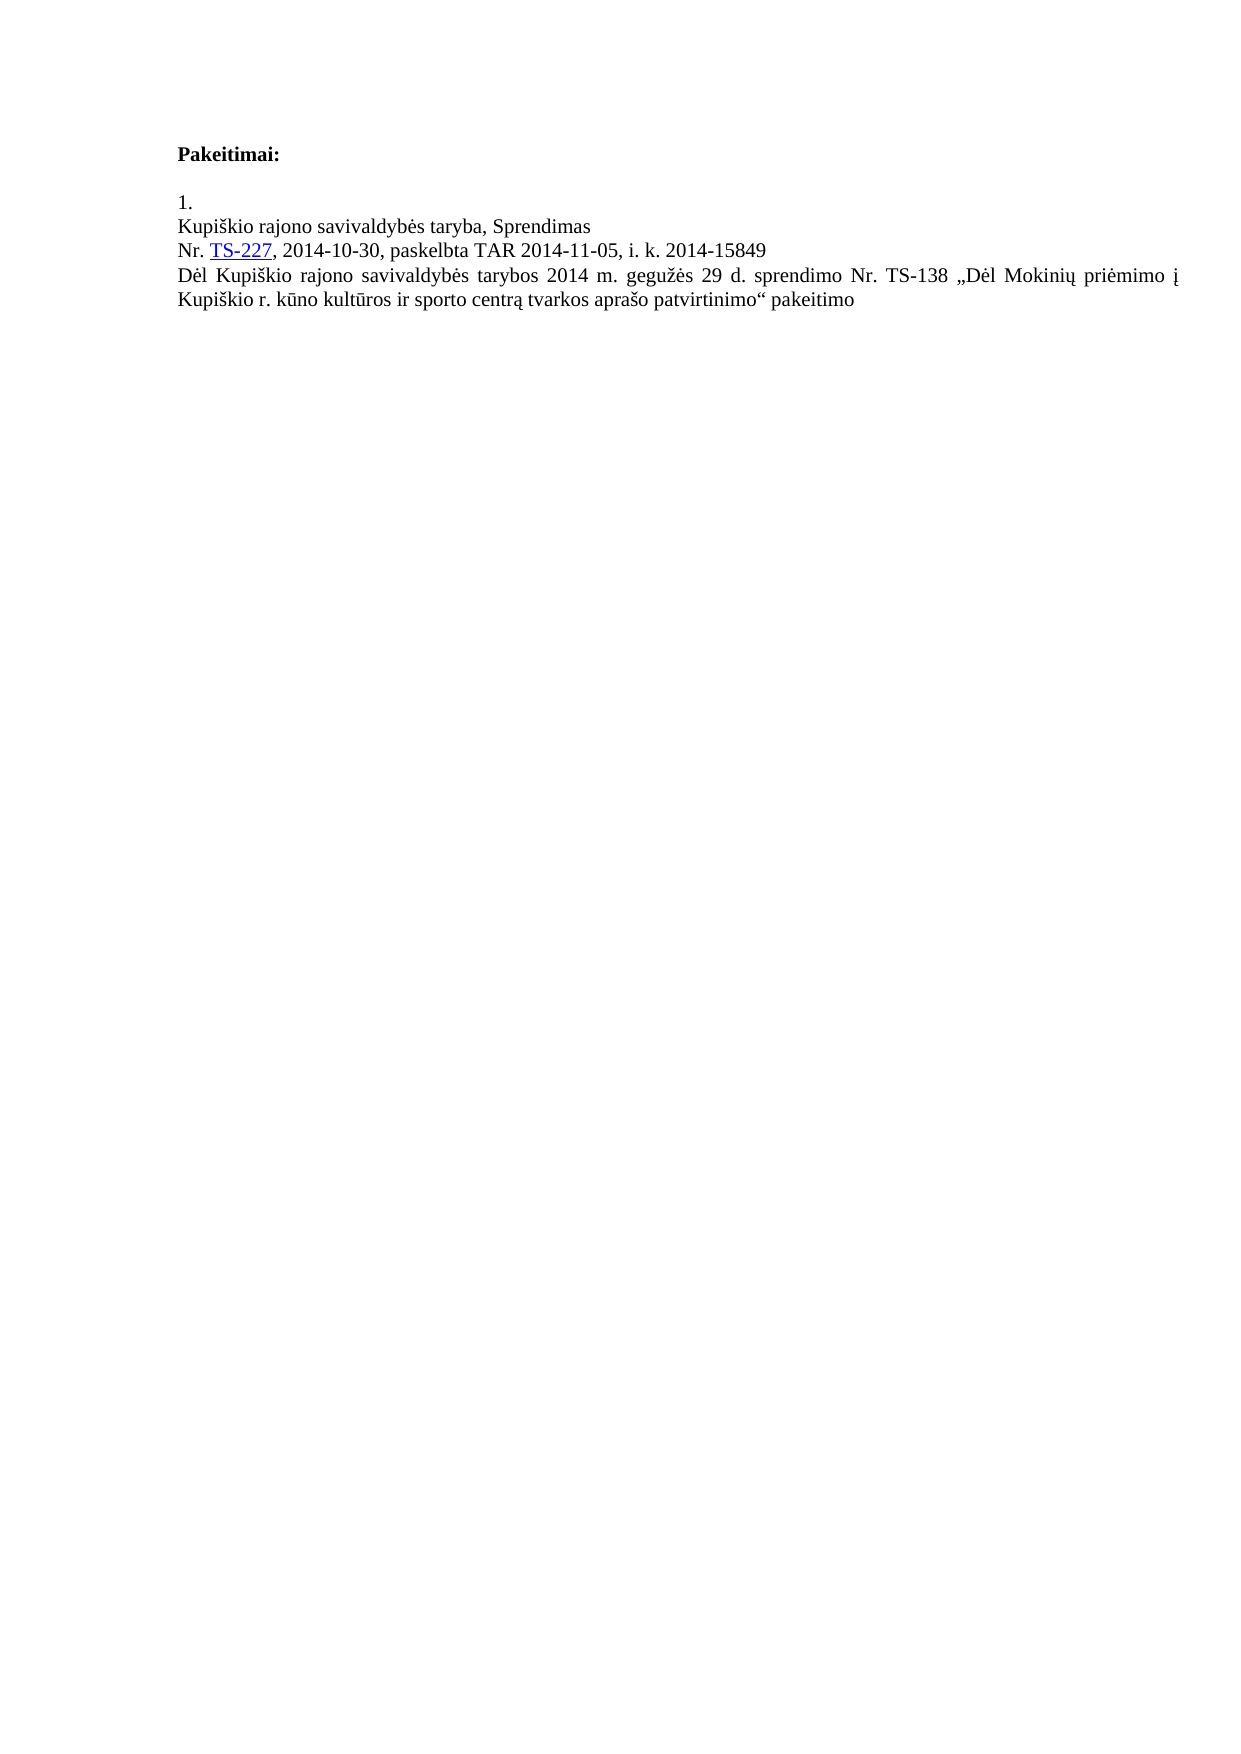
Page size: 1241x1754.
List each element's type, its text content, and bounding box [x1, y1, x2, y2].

text 1. [177, 190, 1181, 214]
text Pakeitimai: [177, 142, 1181, 166]
text Dėl Kupiškio rajono savivaldybės tarybos 2014 m. gegužės 29 d. sprendimo Nr. TS-138 „Dėl Mokinių priėmimo į Kupiškio r. kūno kultūros ir sporto centrą tvarkos aprašo patvirtinimo“ pakeitimo [177, 262, 1181, 311]
text Kupiškio rajono savivaldybės taryba, Sprendimas [177, 214, 1181, 238]
text Nr. TS-227, 2014-10-30, paskelbta TAR 2014-11-05, i. k. 2014-15849 [177, 238, 1181, 262]
